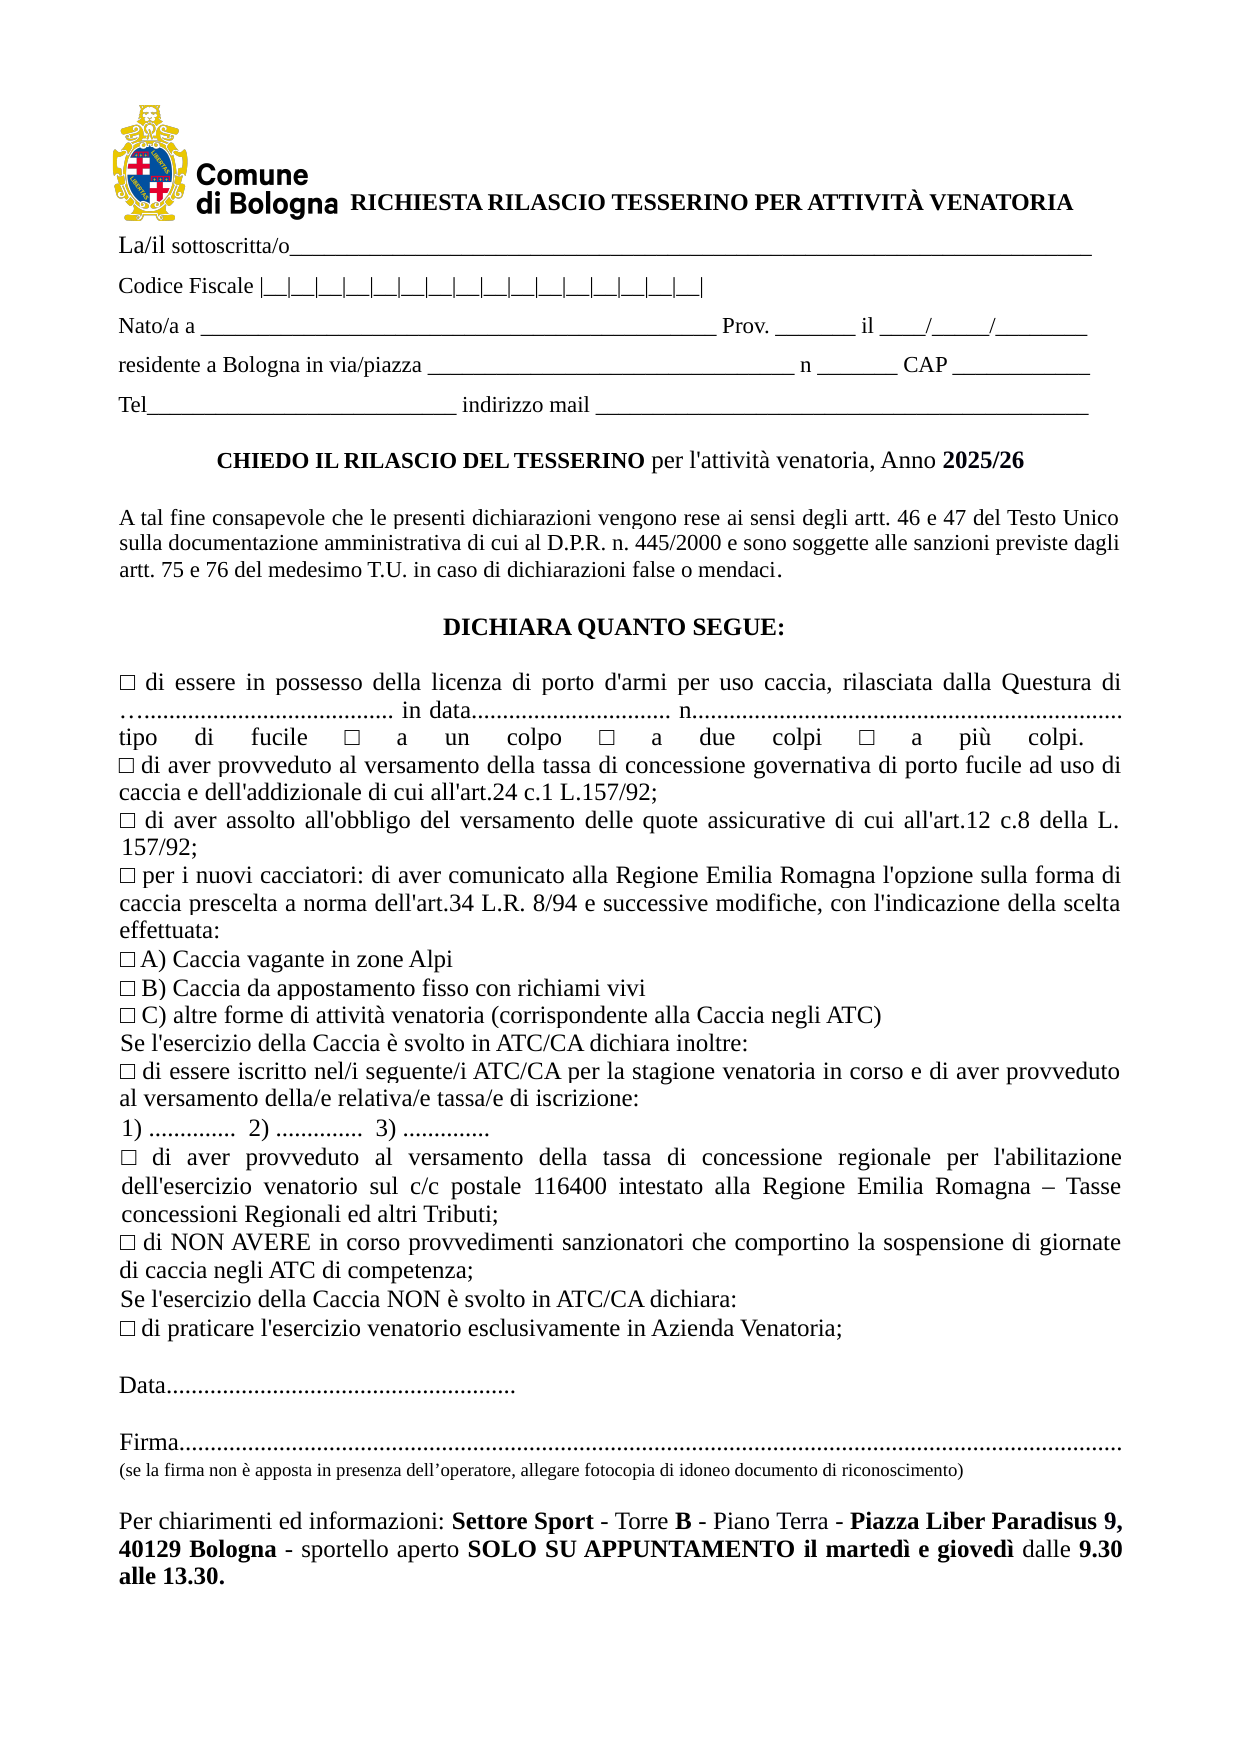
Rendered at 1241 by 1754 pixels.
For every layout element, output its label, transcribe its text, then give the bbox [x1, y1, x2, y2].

text Firma....................................................................................................................................................... (se la firma non è apposta in presenza dell’operatore, allegare fotocopia di idoneo documento di riconoscimento) [119, 1427, 1123, 1480]
text □ per i nuovi cacciatori: di aver comunicato alla Regione Emilia Romagna l'opzione sulla forma di caccia prescelta a norma dell'art.34 L.R. 8/94 e successive modifiche, con l'indicazione della scelta effettuata: [119, 862, 1122, 944]
text RICHIESTA RILASCIO TESSERINO PER ATTIVITÀ VENATORIA La/il sottoscritta/o______________________________________________________________________ Codice Fiscale |__|__|__|__|__|__|__|__|__|__|__|__|__|__|__|__| Nato/a a _____________________________________________ Prov. _______ il ____/_____/________ residente a Bologna in via/piazza ________________________________ n _______ CAP ____________ Tel___________________________ indirizzo mail ___________________________________________ [118, 144, 1123, 417]
text □ A) Caccia vagante in zone Alpi [120, 944, 1123, 973]
text □ di essere iscritto nel/i seguente/i ATC/CA per la stagione venatoria in corso e di aver provveduto al versamento della/e relativa/e tassa/e di iscrizione: [119, 1057, 1121, 1112]
text □ B) Caccia da appostamento fisso con richiami vivi [120, 973, 1123, 1002]
text CHIEDO IL RILASCIO DEL TESSERINO per l'attività venatoria, Anno 2025/26 [118, 445, 1122, 473]
text □ di praticare l'esercizio venatorio esclusivamente in Azienda Venatoria; [120, 1313, 1123, 1342]
text DICHIARA QUANTO SEGUE: [118, 612, 1123, 641]
text □ C) altre forme di attività venatoria (corrispondente alla Caccia negli ATC) Se l'esercizio della Caccia è svolto in ATC/CA dichiara inoltre: [120, 1002, 883, 1057]
text Se l'esercizio della Caccia NON è svolto in ATC/CA dichiara: [120, 1284, 1123, 1313]
text □ di NON AVERE in corso provvedimenti sanzionatori che comportino la sospensione di giornate di caccia negli ATC di competenza; [119, 1229, 1122, 1283]
text □ di aver assolto all'obbligo del versamento delle quote assicurative di cui all'art.12 c.8 della L. 157/92; [120, 806, 1121, 861]
text Per chiarimenti ed informazioni: Settore Sport - Torre B - Piano Terra - Piazza Liber Paradisus 9, 40129 Bologna - sportello aperto SOLO SU APPUNTAMENTO il martedì e giovedì dalle 9.30 alle 13.30. [118, 1508, 1123, 1590]
picture [112, 105, 338, 221]
text A tal fine consapevole che le presenti dichiarazioni vengono rese ai sensi degli artt. 46 e 47 del Testo Unico sulla documentazione amministrativa di cui al D.P.R. n. 445/2000 e sono soggette alle sanzioni previste dagli artt. 75 e 76 del medesimo T.U. in caso di dichiarazioni false o mendaci. [118, 505, 1121, 583]
text □ di essere in possesso della licenza di porto d'armi per uso caccia, rilasciata dalla Questura di …........................................ in data................................ n..................................................................... tipo di fucile □ a un colpo □ a due colpi □ a più colpi. □ di aver provveduto al versamento della tassa di concessione governativa di porto fucile ad uso di caccia e dell'addizionale di cui all'art.24 c.1 L.157/92; [118, 669, 1123, 806]
text 1) .............. 2) .............. 3) .............. [121, 1113, 1123, 1141]
text □ di aver provveduto al versamento della tassa di concessione regionale per l'abilitazione dell'esercizio venatorio sul c/c postale 116400 intestato alla Regione Emilia Romagna – Tasse concessioni Regionali ed altri Tributi; [121, 1142, 1123, 1228]
text Data........................................................ [119, 1370, 1123, 1399]
